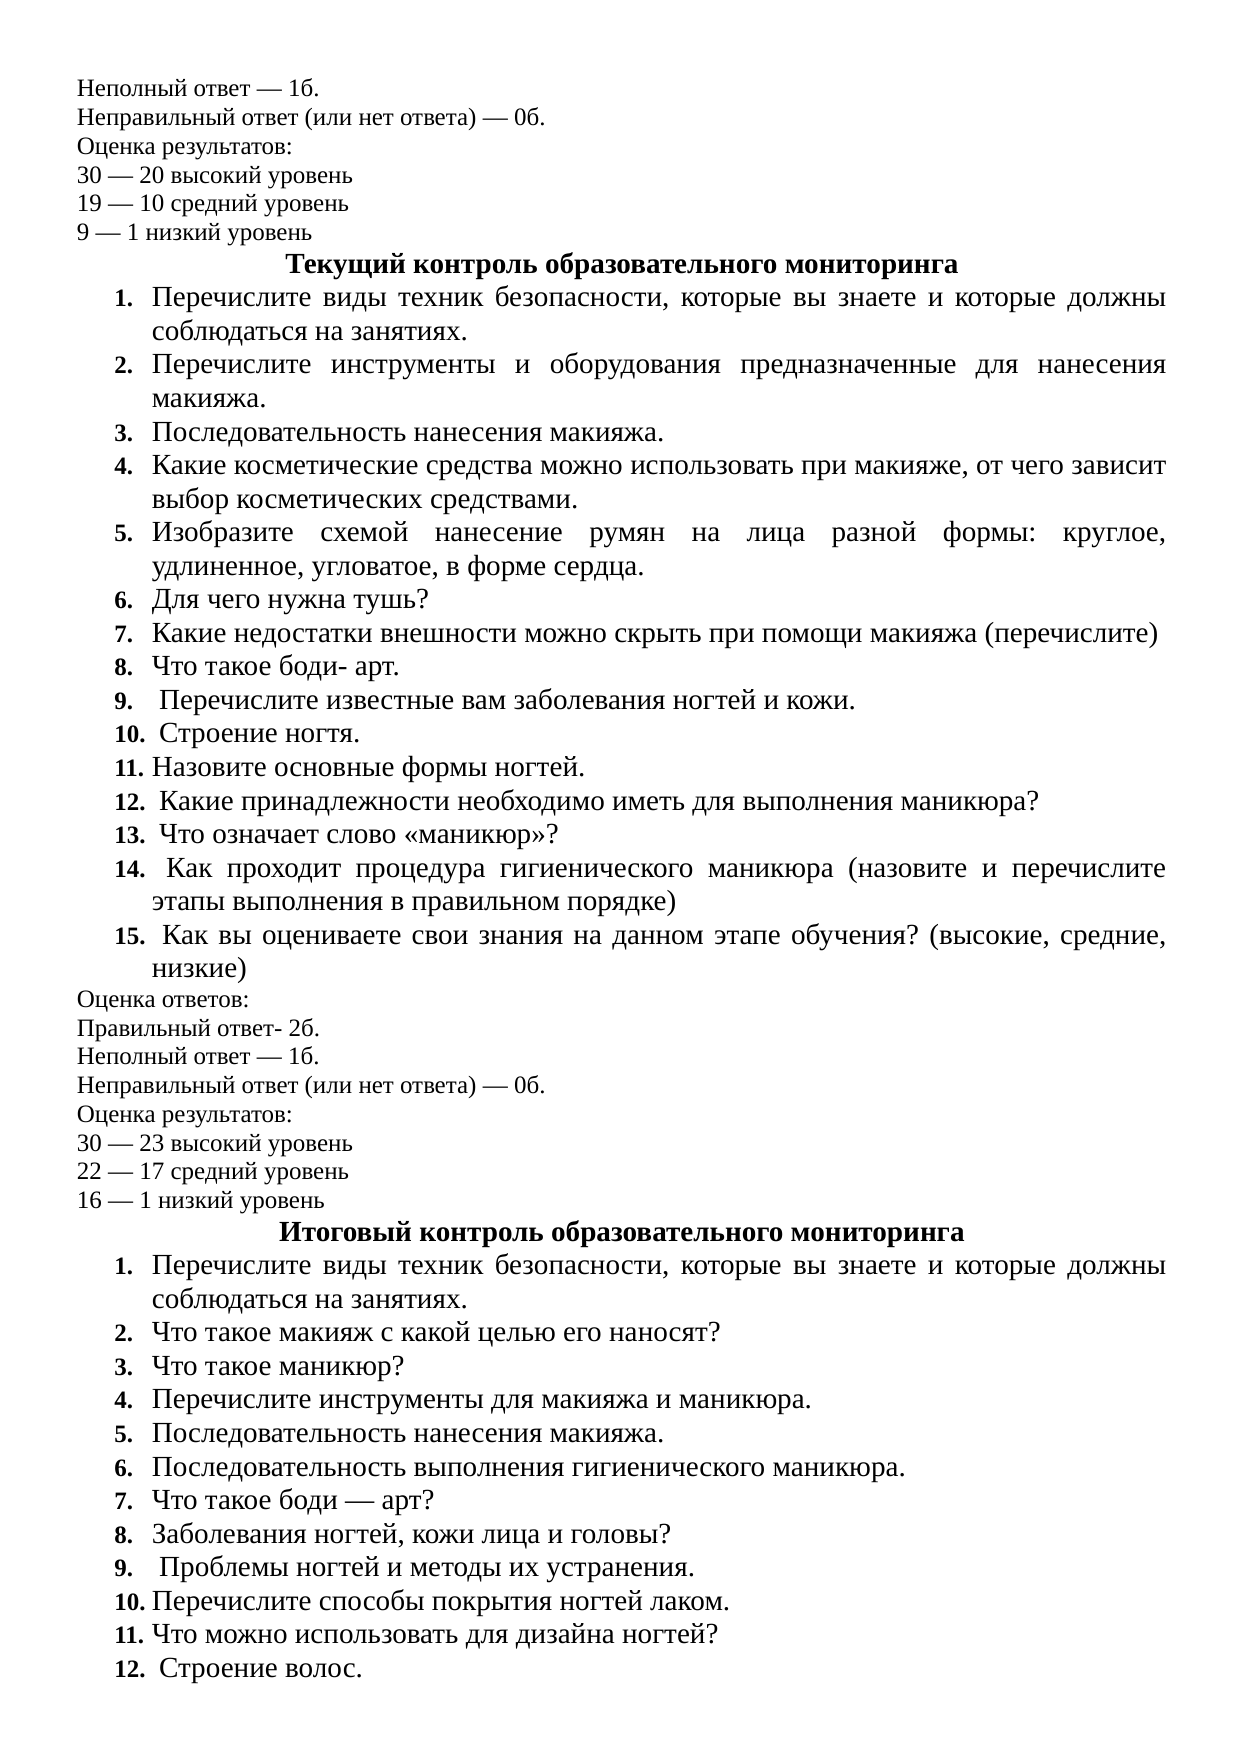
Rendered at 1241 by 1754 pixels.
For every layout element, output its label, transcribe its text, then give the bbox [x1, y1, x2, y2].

list Для чего нужна тушь? [114, 581, 1167, 615]
list Заболевания ногтей, кожи лица и головы? [114, 1516, 1167, 1549]
text 9 — 1 низкий уровень [77, 217, 1167, 246]
text Правильный ответ- 2б. [77, 1013, 1167, 1041]
text Неправильный ответ (или нет ответа) — 0б. [77, 1070, 1167, 1099]
list Что означает слово «маникюр»? [114, 816, 1167, 850]
list Что такое боди — арт? [114, 1482, 1167, 1516]
list Проблемы ногтей и методы их устранения. [114, 1549, 1167, 1583]
text 22 — 17 средний уровень [77, 1156, 1167, 1185]
text 16 — 1 низкий уровень [77, 1185, 1167, 1214]
list Перечислите виды техник безопасности, которые вы знаете и которые должны соблюдаться на занятиях. [114, 279, 1167, 347]
list Строение ногтя. [114, 716, 1167, 749]
list Что такое макияж с какой целью его наносят? [114, 1314, 1167, 1348]
text Неполный ответ — 1б. [77, 1041, 1167, 1070]
text 19 — 10 средний уровень [77, 188, 1167, 217]
list Как проходит процедура гигиенического маникюра (назовите и перечислите этапы выполнения в правильном порядке) [114, 850, 1167, 917]
text Неполный ответ — 1б. [77, 73, 1167, 102]
text Текущий контроль образовательного мониторинга [77, 246, 1167, 279]
list Последовательность нанесения макияжа. [114, 414, 1167, 447]
list Что такое маникюр? [114, 1348, 1167, 1382]
list Что такое боди- арт. [114, 648, 1167, 682]
list Перечислите известные вам заболевания ногтей и кожи. [114, 682, 1167, 716]
list Последовательность нанесения макияжа. [114, 1415, 1167, 1449]
text Оценка результатов: [77, 131, 1167, 160]
list Назовите основные формы ногтей. [114, 749, 1167, 783]
text Итоговый контроль образовательного мониторинга [77, 1214, 1167, 1247]
text Оценка результатов: [77, 1099, 1167, 1128]
list Последовательность выполнения гигиенического маникюра. [114, 1449, 1167, 1482]
text 30 — 20 высокий уровень [77, 160, 1167, 188]
list Какие недостатки внешности можно скрыть при помощи макияжа (перечислите) [114, 615, 1167, 648]
list Перечислите инструменты и оборудования предназначенные для нанесения макияжа. [114, 347, 1167, 414]
list Строение волос. [114, 1650, 1167, 1683]
list Изобразите схемой нанесение румян на лица разной формы: круглое, удлиненное, угловатое, в форме сердца. [114, 514, 1167, 581]
list Что можно использовать для дизайна ногтей? [114, 1616, 1167, 1650]
list Перечислите виды техник безопасности, которые вы знаете и которые должны соблюдаться на занятиях. [114, 1247, 1167, 1314]
text 30 — 23 высокий уровень [77, 1128, 1167, 1156]
list Как вы оцениваете свои знания на данном этапе обучения? (высокие, средние, низкие) [114, 917, 1167, 984]
text Оценка ответов: [77, 984, 1167, 1013]
list Какие косметические средства можно использовать при макияже, от чего зависит выбор косметических средствами. [114, 447, 1167, 514]
list Какие принадлежности необходимо иметь для выполнения маникюра? [114, 783, 1167, 816]
text Неправильный ответ (или нет ответа) — 0б. [77, 102, 1167, 131]
list Перечислите инструменты для макияжа и маникюра. [114, 1382, 1167, 1415]
list Перечислите способы покрытия ногтей лаком. [114, 1583, 1167, 1616]
